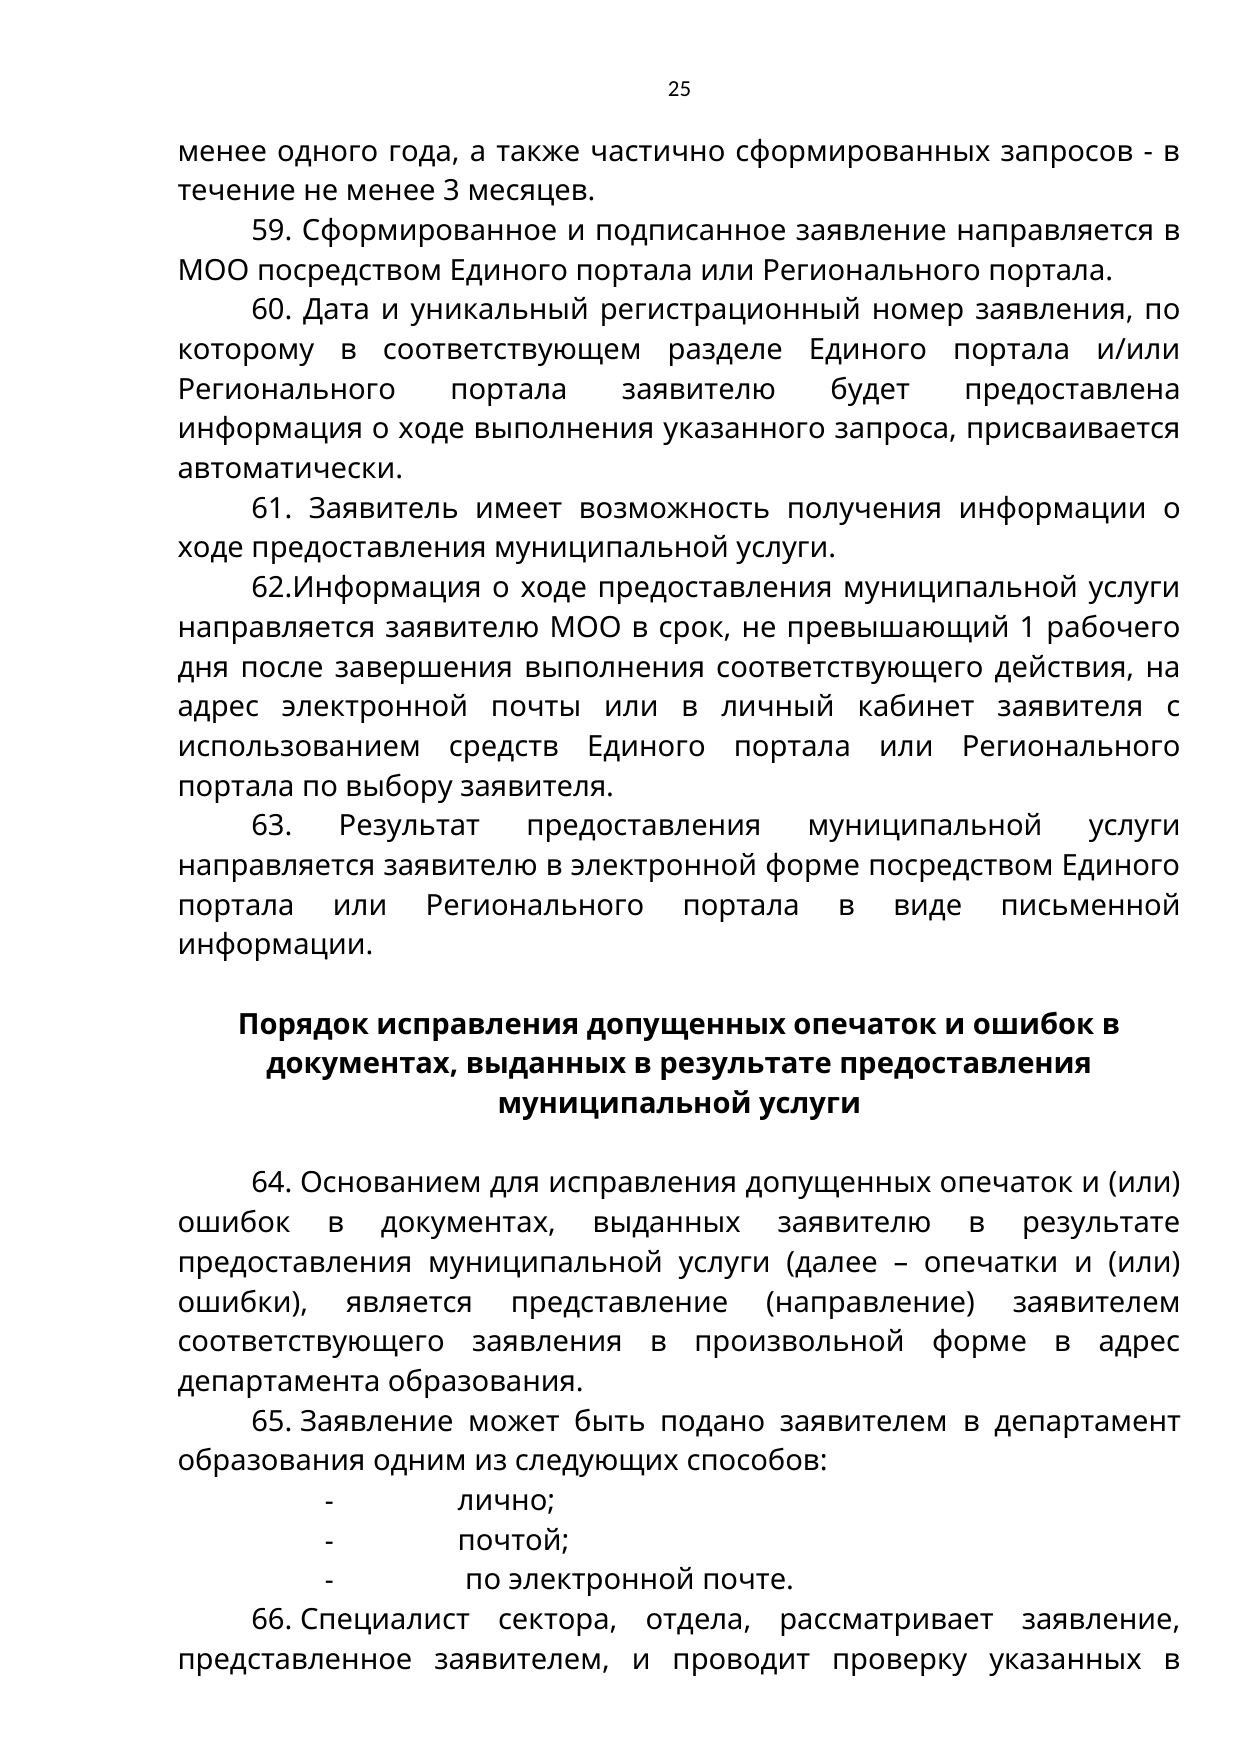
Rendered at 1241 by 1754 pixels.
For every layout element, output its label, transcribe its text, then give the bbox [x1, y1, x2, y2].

text 65. Заявление может быть подано заявителем в департамент образования одним из следующих способов: [177, 1400, 1181, 1479]
text Порядок исправления допущенных опечаток и ошибок в документах, выданных в результате предоставления муниципальной услуги [177, 1003, 1181, 1122]
text 64. Основанием для исправления допущенных опечаток и (или) ошибок в документах, выданных заявителю в результате предоставления муниципальной услуги (далее – опечатки и (или) ошибки), является представление (направление) заявителем соответствующего заявления в произвольной форме в адрес департамента образования. [177, 1162, 1181, 1400]
list лично; [251, 1479, 1181, 1519]
list почтой; [251, 1519, 1181, 1559]
text 62.Информация о ходе предоставления муниципальной услуги направляется заявителю МОО в срок, не превышающий 1 рабочего дня после завершения выполнения соответствующего действия, на адрес электронной почты или в личный кабинет заявителя с использованием средств Единого портала или Регионального портала по выбору заявителя. [177, 566, 1181, 804]
text 66. Специалист сектора, отдела, рассматривает заявление, представленное заявителем, и проводит проверку указанных в [177, 1598, 1181, 1678]
text менее одного года, а также частично сформированных запросов - в течение не менее 3 месяцев. [177, 130, 1181, 209]
text 59. Сформированное и подписанное заявление направляется в МОО посредством Единого портала или Регионального портала. [177, 209, 1181, 289]
text 61. Заявитель имеет возможность получения информации о ходе предоставления муниципальной услуги. [177, 487, 1181, 566]
text 60. Дата и уникальный регистрационный номер заявления, по которому в соответствующем разделе Единого портала и/или Регионального портала заявителю будет предоставлена информация о ходе выполнения указанного запроса, присваивается автоматически. [177, 289, 1181, 487]
text 63. Результат предоставления муниципальной услуги направляется заявителю в электронной форме посредством Единого портала или Регионального портала в виде письменной информации. [177, 804, 1181, 963]
list по электронной почте. [251, 1559, 1181, 1598]
